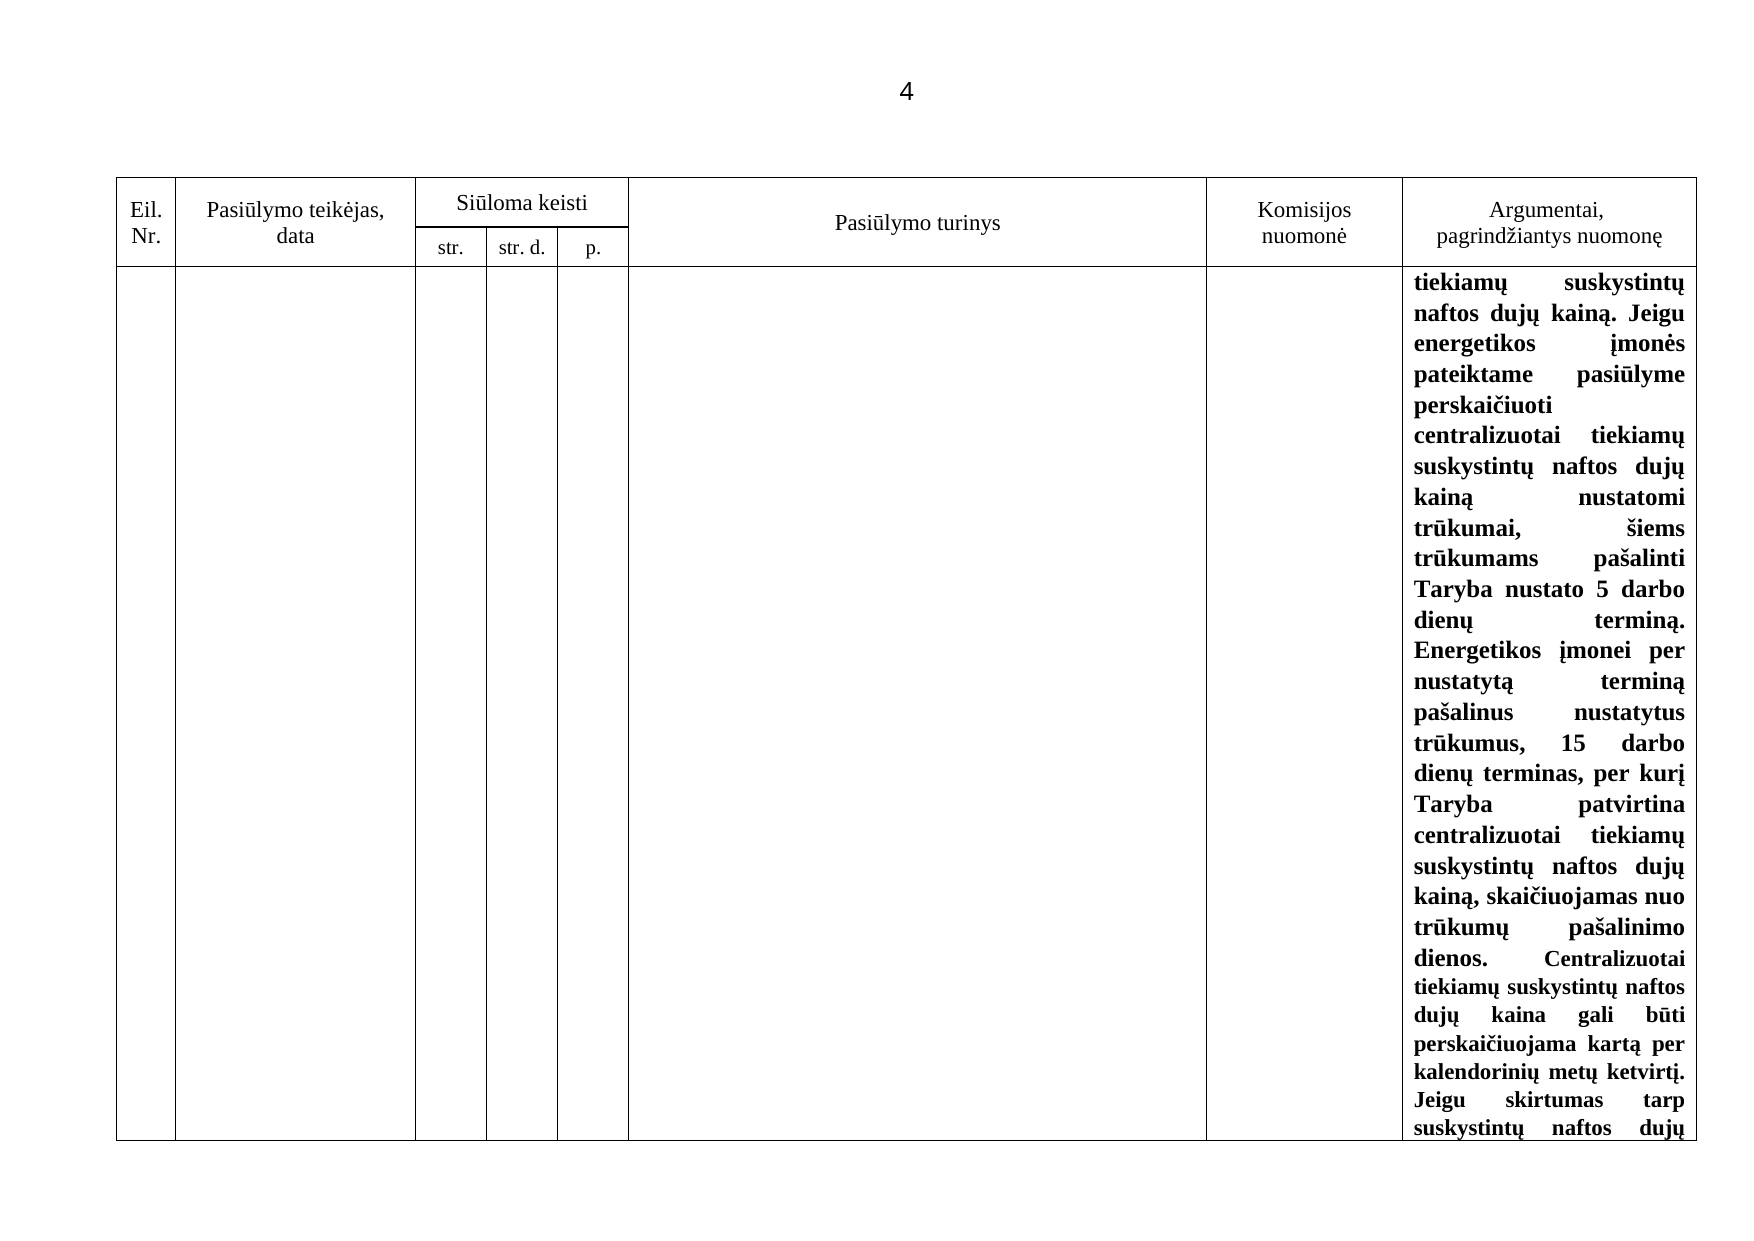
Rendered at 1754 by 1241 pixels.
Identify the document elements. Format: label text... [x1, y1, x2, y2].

table_header Eil. Nr. [117, 178, 175, 266]
table_header Argumentai, pagrindžiantys nuomonę [1403, 178, 1696, 266]
table_header Siūloma keisti [416, 178, 628, 226]
table_cell [176, 267, 415, 1140]
table_cell str. [416, 228, 486, 266]
table_cell str. d. [487, 228, 557, 266]
table_cell [558, 267, 628, 1140]
table_cell [416, 267, 486, 1140]
table_header Pasiūlymo turinys [629, 178, 1206, 266]
table_cell tiekiamų suskystintų naftos dujų kainą. Jeigu energetikos įmonės pateiktame pasiūlyme perskaičiuoti centralizuotai tiekiamų suskystintų naftos dujų kainą nustatomi trūkumai, šiems trūkumams pašalinti Taryba nustato 5 darbo dienų terminą. Energetikos įmonei per nustatytą terminą pašalinus nustatytus trūkumus, 15 darbo dienų terminas, per kurį Taryba patvirtina centralizuotai tiekiamų suskystintų naftos dujų kainą, skaičiuojamas nuo trūkumų pašalinimo dienos. Centralizuotai tiekiamų suskystintų naftos dujų kaina gali būti perskaičiuojama kartą per kalendorinių metų ketvirtį. Jeigu skirtumas tarp suskystintų naftos dujų [1403, 267, 1696, 1140]
table_cell p. [558, 228, 628, 266]
table_cell [487, 267, 557, 1140]
table_header Komisijos nuomonė [1207, 178, 1402, 266]
table_header Pasiūlymo teikėjas, data [176, 178, 415, 266]
table_cell [629, 267, 1206, 1140]
table_cell [1207, 267, 1402, 1140]
table_cell [117, 267, 175, 1140]
